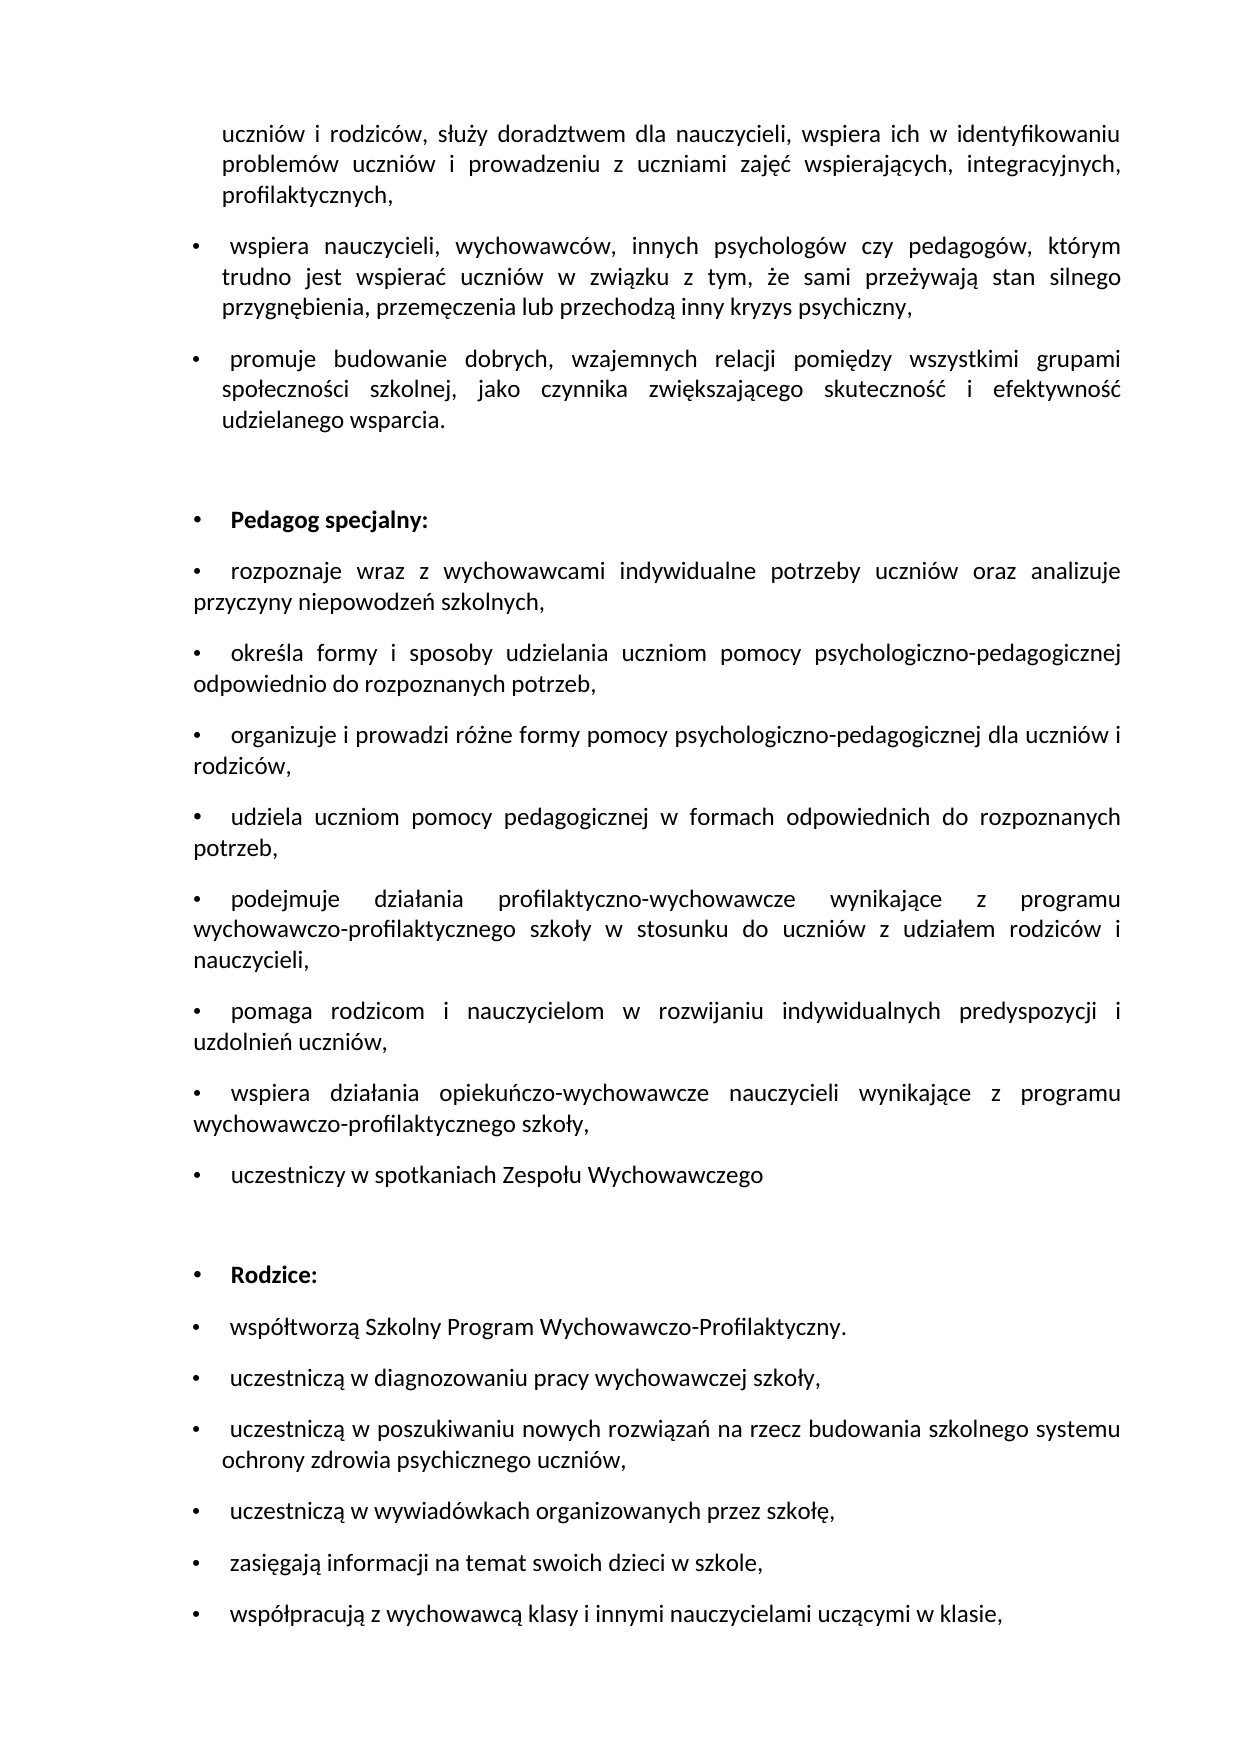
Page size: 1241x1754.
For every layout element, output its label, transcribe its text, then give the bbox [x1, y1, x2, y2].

list promuje budowanie dobrych, wzajemnych relacji pomiędzy wszystkimi grupami społeczności szkolnej, jako czynnika zwiększającego skuteczność i efektywność udzielanego wsparcia. [184, 343, 1122, 434]
list zasięgają informacji na temat swoich dzieci w szkole, [184, 1547, 1122, 1577]
list rozpoznaje wraz z wychowawcami indywidualne potrzeby uczniów oraz analizuje przyczyny niepowodzeń szkolnych, [156, 556, 1122, 617]
list podejmuje działania profilaktyczno-wychowawcze wynikające z programu wychowawczo-profilaktycznego szkoły w stosunku do uczniów z udziałem rodziców i nauczycieli, [156, 883, 1122, 974]
list Rodzice: [156, 1259, 1122, 1290]
list Pedagog specjalny: [156, 504, 1122, 535]
list udziela uczniom pomocy pedagogicznej w formach odpowiednich do rozpoznanych potrzeb, [156, 801, 1122, 862]
list wspiera działania opiekuńczo-wychowawcze nauczycieli wynikające z programu wychowawczo-profilaktycznego szkoły, [156, 1077, 1122, 1138]
list pomaga rodzicom i nauczycielom w rozwijaniu indywidualnych predyspozycji i uzdolnień uczniów, [156, 995, 1122, 1056]
list określa formy i sposoby udzielania uczniom pomocy psychologiczno-pedagogicznej odpowiednio do rozpoznanych potrzeb, [156, 637, 1122, 698]
list uczestniczy w spotkaniach Zespołu Wychowawczego [156, 1159, 1122, 1190]
list organizuje i prowadzi różne formy pomocy psychologiczno-pedagogicznej dla uczniów i rodziców, [156, 719, 1122, 780]
list współtworzą Szkolny Program Wychowawczo-Profilaktyczny. [184, 1311, 1122, 1341]
list uczestniczą w poszukiwaniu nowych rozwiązań na rzecz budowania szkolnego systemu ochrony zdrowia psychicznego uczniów, [184, 1413, 1122, 1474]
list współpracują z wychowawcą klasy i innymi nauczycielami uczącymi w klasie, [184, 1598, 1122, 1628]
list uczniów i rodziców, służy doradztwem dla nauczycieli, wspiera ich w identyfikowaniu problemów uczniów i prowadzeniu z uczniami zajęć wspierających, integracyjnych, profilaktycznych, [184, 118, 1122, 210]
list uczestniczą w diagnozowaniu pracy wychowawczej szkoły, [184, 1362, 1122, 1393]
list wspiera nauczycieli, wychowawców, innych psychologów czy pedagogów, którym trudno jest wspierać uczniów w związku z tym, że sami przeżywają stan silnego przygnębienia, przemęczenia lub przechodzą inny kryzys psychiczny, [184, 231, 1122, 322]
list uczestniczą w wywiadówkach organizowanych przez szkołę, [184, 1495, 1122, 1526]
